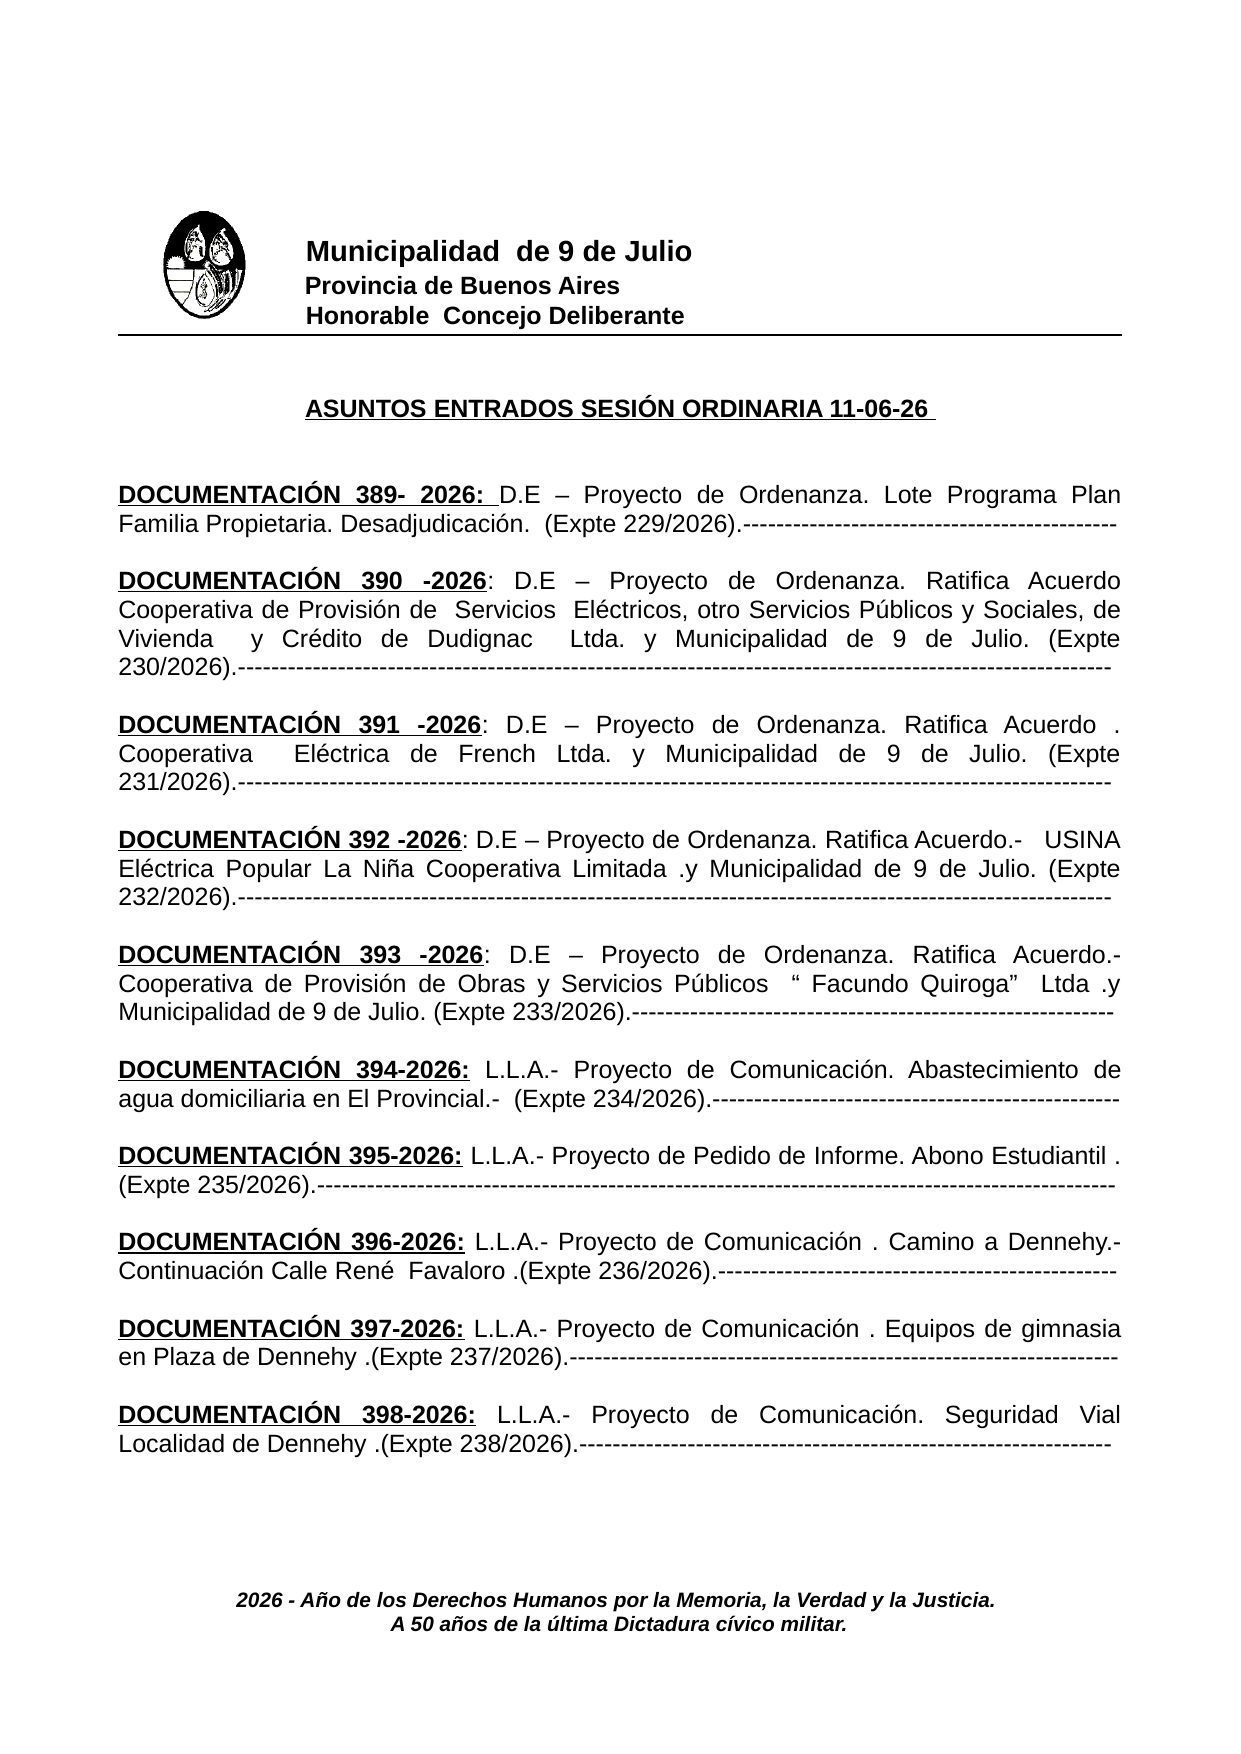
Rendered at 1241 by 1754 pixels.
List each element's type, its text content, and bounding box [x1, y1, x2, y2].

text DOCUMENTACIÓN 396-2026: L.L.A.- Proyecto de Comunicación . Camino a Dennehy.- Continuación Calle René Favaloro .(Expte 236/2026).------------------------------------------------ [118, 1227, 1122, 1285]
text Provincia de Buenos Aires [261, 267, 1122, 301]
text DOCUMENTACIÓN 390 -2026: D.E – Proyecto de Ordenanza. Ratifica Acuerdo Cooperativa de Provisión de Servicios Eléctricos, otro Servicios Públicos y Sociales, de Vivienda y Crédito de Dudignac Ltda. y Municipalidad de 9 de Julio. (Expte 230/2026).--------------------------------------------------------------------------------------------------------- [118, 566, 1122, 681]
text ASUNTOS ENTRADOS SESIÓN ORDINARIA 11-06-26 [118, 394, 1122, 422]
text DOCUMENTACIÓN 391 -2026: D.E – Proyecto de Ordenanza. Ratifica Acuerdo . Cooperativa Eléctrica de French Ltda. y Municipalidad de 9 de Julio. (Expte 231/2026).--------------------------------------------------------------------------------------------------------- [118, 710, 1122, 796]
text DOCUMENTACIÓN 392 -2026: D.E – Proyecto de Ordenanza. Ratifica Acuerdo.- USINA Eléctrica Popular La Niña Cooperativa Limitada .y Municipalidad de 9 de Julio. (Expte 232/2026).--------------------------------------------------------------------------------------------------------- [118, 825, 1122, 911]
text DOCUMENTACIÓN 398-2026: L.L.A.- Proyecto de Comunicación. Seguridad Vial Localidad de Dennehy .(Expte 238/2026).---------------------------------------------------------------- [118, 1400, 1122, 1457]
text Municipalidad de 9 de Julio [261, 234, 1122, 267]
text Honorable Concejo Deliberante [261, 301, 1122, 334]
text [118, 301, 148, 334]
text DOCUMENTACIÓN 397-2026: L.L.A.- Proyecto de Comunicación . Equipos de gimnasia en Plaza de Dennehy .(Expte 237/2026).------------------------------------------------------------------ [118, 1314, 1122, 1371]
picture [148, 197, 261, 334]
text DOCUMENTACIÓN 394-2026: L.L.A.- Proyecto de Comunicación. Abastecimiento de agua domiciliaria en El Provincial.- (Expte 234/2026).------------------------------------------------- [118, 1055, 1122, 1112]
text DOCUMENTACIÓN 395-2026: L.L.A.- Proyecto de Pedido de Informe. Abono Estudiantil .(Expte 235/2026).------------------------------------------------------------------------------------------------ [118, 1141, 1122, 1199]
text [118, 267, 148, 301]
text [118, 234, 148, 267]
text DOCUMENTACIÓN 393 -2026: D.E – Proyecto de Ordenanza. Ratifica Acuerdo.- Cooperativa de Provisión de Obras y Servicios Públicos “ Facundo Quiroga” Ltda .y Municipalidad de 9 de Julio. (Expte 233/2026).---------------------------------------------------------- [118, 940, 1122, 1026]
text DOCUMENTACIÓN 389- 2026: D.E – Proyecto de Ordenanza. Lote Programa Plan Familia Propietaria. Desadjudicación. (Expte 229/2026).--------------------------------------------- [118, 480, 1122, 537]
